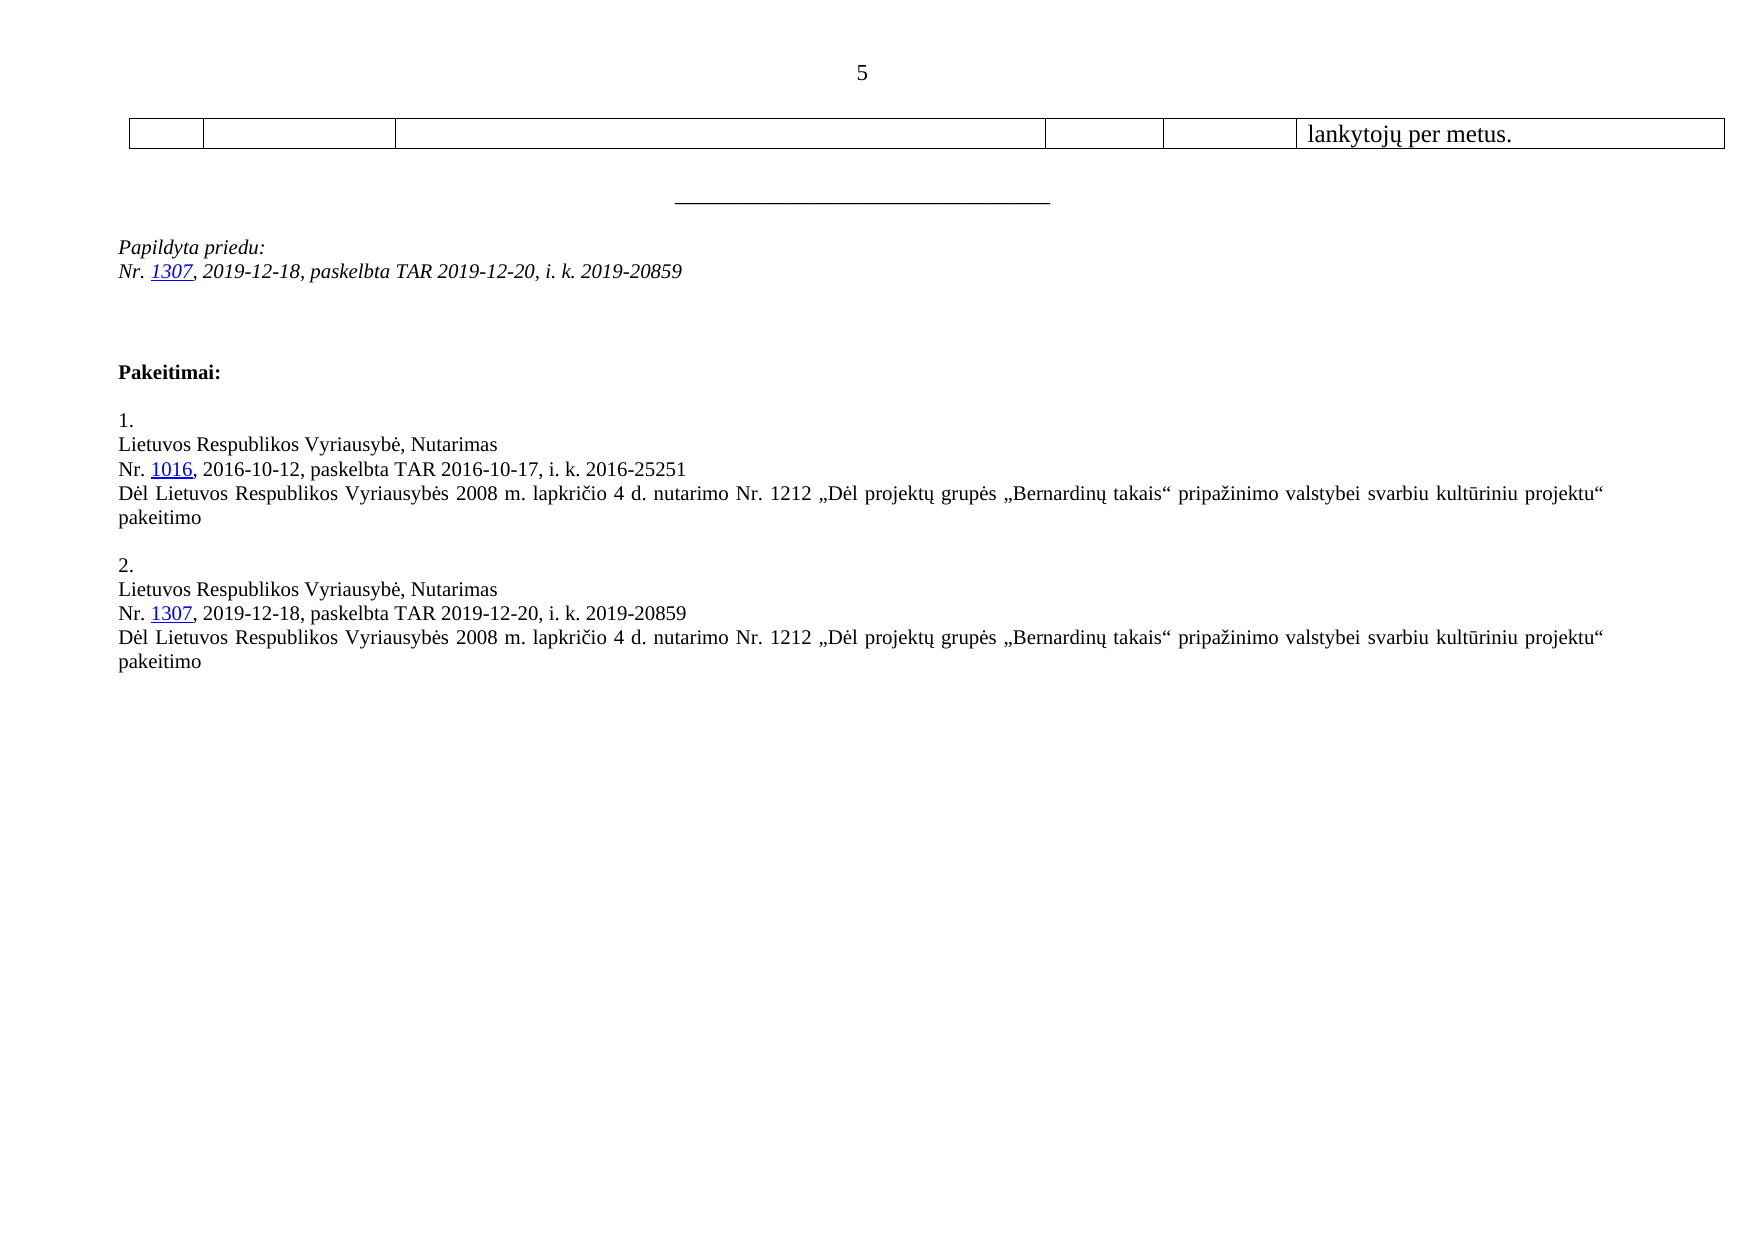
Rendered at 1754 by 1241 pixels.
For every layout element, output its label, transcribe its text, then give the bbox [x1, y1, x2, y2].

table_cell lankytojų per metus. [1297, 119, 1724, 148]
text Lietuvos Respublikos Vyriausybė, Nutarimas [118, 577, 1606, 601]
text Nr. 1016, 2016-10-12, paskelbta TAR 2016-10-17, i. k. 2016-25251 [118, 456, 1606, 481]
text 2. [118, 553, 1606, 577]
table_cell [204, 119, 395, 148]
text Nr. 1307, 2019-12-18, paskelbta TAR 2019-12-20, i. k. 2019-20859 [118, 601, 1606, 625]
text ______________________________ [118, 178, 1606, 206]
table_cell [1164, 119, 1296, 148]
text Pakeitimai: [118, 360, 1606, 384]
text Papildyta priedu: [118, 235, 1606, 259]
text Nr. 1307, 2019-12-18, paskelbta TAR 2019-12-20, i. k. 2019-20859 [118, 259, 1606, 283]
text 1. [118, 408, 1606, 432]
table_cell [1046, 119, 1163, 148]
table_cell [130, 119, 203, 148]
text Dėl Lietuvos Respublikos Vyriausybės 2008 m. lapkričio 4 d. nutarimo Nr. 1212 „Dėl projektų grupės „Bernardinų takais“ pripažinimo valstybei svarbiu kultūriniu projektu“ pakeitimo [118, 481, 1606, 529]
text Dėl Lietuvos Respublikos Vyriausybės 2008 m. lapkričio 4 d. nutarimo Nr. 1212 „Dėl projektų grupės „Bernardinų takais“ pripažinimo valstybei svarbiu kultūriniu projektu“ pakeitimo [118, 625, 1606, 673]
text Lietuvos Respublikos Vyriausybė, Nutarimas [118, 432, 1606, 456]
